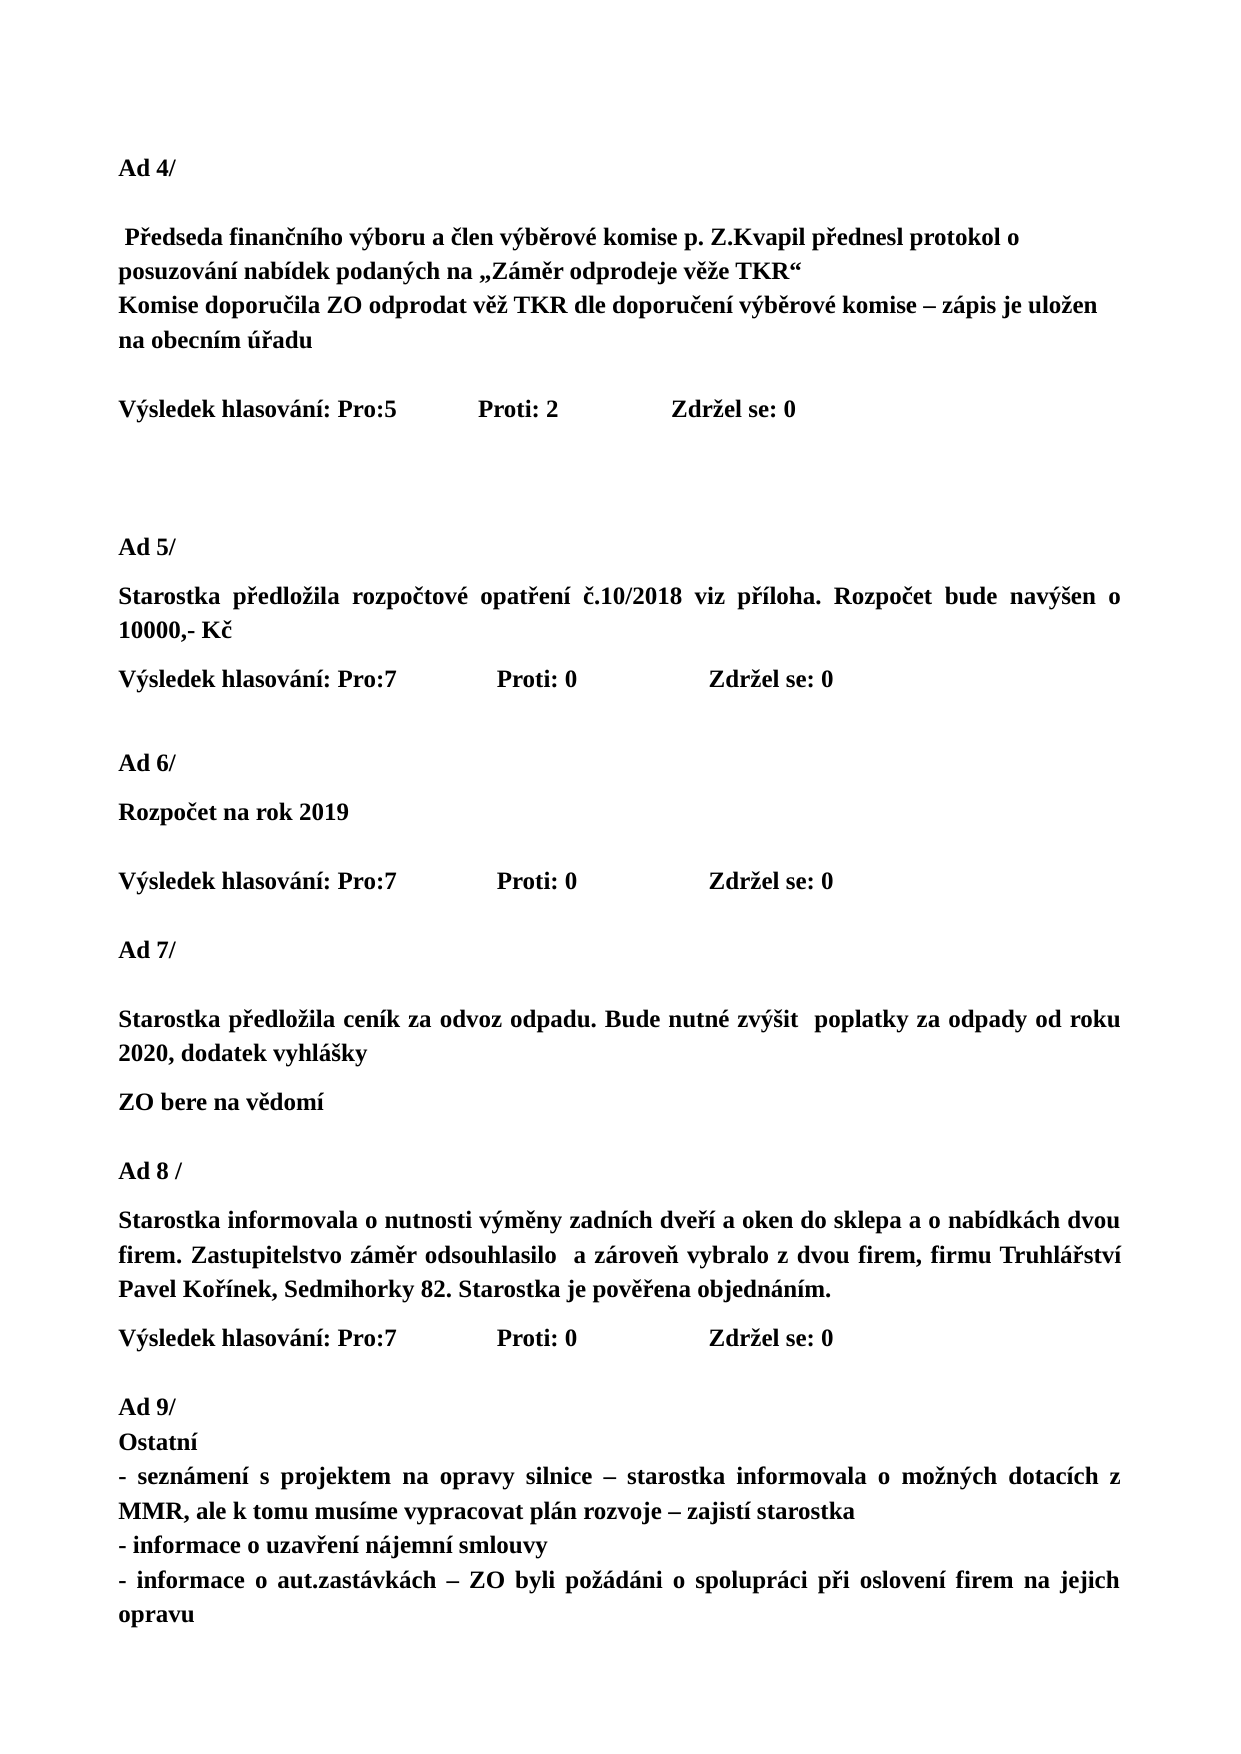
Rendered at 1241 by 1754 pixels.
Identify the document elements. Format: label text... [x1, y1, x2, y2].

text Starostka předložila ceník za odvoz odpadu. Bude nutné zvýšit poplatky za odpady od roku 2020, dodatek vyhlášky [118, 1004, 1122, 1067]
text Komise doporučila ZO odprodat věž TKR dle doporučení výběrové komise – zápis je uložen na obecním úřadu [118, 291, 1122, 354]
text - informace o aut.zastávkách – ZO byli požádáni o spolupráci při oslovení firem na jejich opravu [118, 1565, 1122, 1628]
text Ad 6/ [118, 748, 1122, 777]
text Rozpočet na rok 2019 [118, 797, 1122, 826]
text Ad 7/ [118, 935, 1122, 964]
text - seznámení s projektem na opravy silnice – starostka informovala o možných dotacích z MMR, ale k tomu musíme vypracovat plán rozvoje – zajistí starostka [118, 1461, 1122, 1525]
text Výsledek hlasování: Pro:7 Proti: 0 Zdržel se: 0 [118, 1323, 1122, 1352]
text Ad 5/ [118, 532, 1122, 561]
text Ad 9/ [118, 1392, 1122, 1421]
text Starostka předložila rozpočtové opatření č.10/2018 viz příloha. Rozpočet bude navýšen o 10000,- Kč [118, 581, 1122, 644]
text Starostka informovala o nutnosti výměny zadních dveří a oken do sklepa a o nabídkách dvou firem. Zastupitelstvo záměr odsouhlasilo a zároveň vybralo z dvou firem, firmu Truhlářství Pavel Kořínek, Sedmihorky 82. Starostka je pověřena objednáním. [118, 1206, 1122, 1303]
text Výsledek hlasování: Pro:5 Proti: 2 Zdržel se: 0 [118, 394, 1122, 423]
text Ostatní [118, 1427, 1122, 1456]
text Výsledek hlasování: Pro:7 Proti: 0 Zdržel se: 0 [118, 664, 1122, 693]
text ZO bere na vědomí [118, 1087, 1122, 1116]
text Výsledek hlasování: Pro:7 Proti: 0 Zdržel se: 0 [118, 866, 1122, 895]
text Předseda finančního výboru a člen výběrové komise p. Z.Kvapil přednesl protokol o posuzování nabídek podaných na „Záměr odprodeje věže TKR“ [118, 222, 1122, 285]
text Ad 8 / [118, 1156, 1122, 1185]
text - informace o uzavření nájemní smlouvy [118, 1530, 1122, 1559]
text Ad 4/ [118, 153, 1122, 181]
